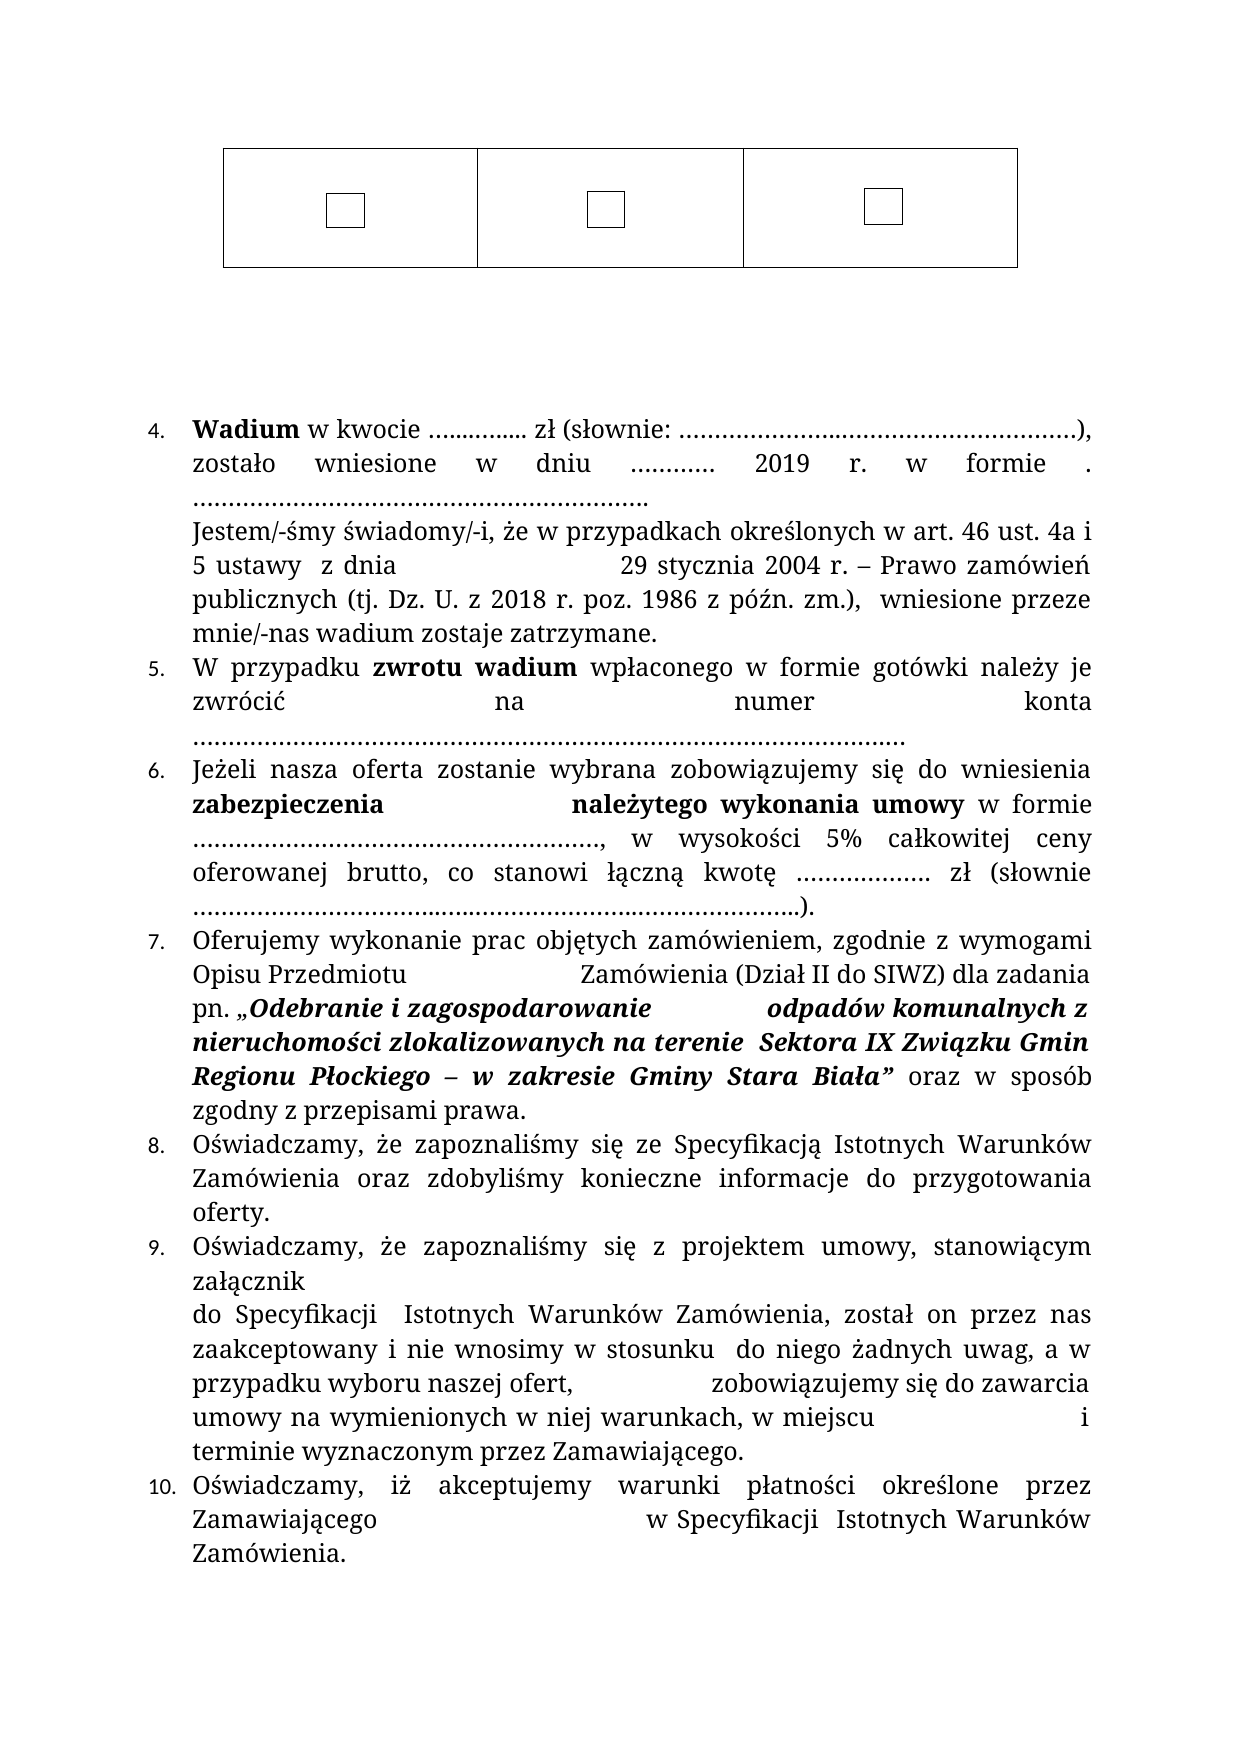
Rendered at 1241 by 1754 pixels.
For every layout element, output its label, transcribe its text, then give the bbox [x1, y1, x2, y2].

list Oferujemy wykonanie prac objętych zamówieniem, zgodnie z wymogami Opisu Przedmiotu Zamówienia (Dział II do SIWZ) dla zadania pn. „Odebranie i zagospodarowanie odpadów komunalnych z nieruchomości zlokalizowanych na terenie Sektora IX Związku Gmin Regionu Płockiego – w zakresie Gminy Stara Biała” oraz w sposób zgodny z przepisami prawa. [148, 922, 1092, 1127]
list Wadium w kwocie …....…..... zł (słownie: …………………..……………………………), zostało wniesione w dniu ………… 2019 r. w formie .………………………………………………………. [148, 412, 1092, 514]
table_cell [744, 149, 1017, 267]
list Jeżeli nasza oferta zostanie wybrana zobowiązujemy się do wniesienia zabezpieczenia należytego wykonania umowy w formie …………………………………………………, w wysokości 5% całkowitej ceny oferowanej brutto, co stanowi łączną kwotę ………………. zł (słownie ……………………………..…..…………………..…………………..). [148, 752, 1092, 922]
list Oświadczamy, że zapoznaliśmy się ze Specyfikacją Istotnych Warunków Zamówienia oraz zdobyliśmy konieczne informacje do przygotowania oferty. [148, 1127, 1092, 1229]
list Oświadczamy, że zapoznaliśmy się z projektem umowy, stanowiącym załącznik do Specyfikacji Istotnych Warunków Zamówienia, został on przez nas zaakceptowany i nie wnosimy w stosunku do niego żadnych uwag, a w przypadku wyboru naszej ofert, zobowiązujemy się do zawarcia umowy na wymienionych w niej warunkach, w miejscu i terminie wyznaczonym przez Zamawiającego. [148, 1229, 1092, 1467]
list Oświadczamy, iż akceptujemy warunki płatności określone przez Zamawiającego w Specyfikacji Istotnych Warunków Zamówienia. [148, 1467, 1092, 1570]
table_cell [478, 149, 743, 267]
list Jestem/-śmy świadomy/-i, że w przypadkach określonych w art. 46 ust. 4a i 5 ustawy z dnia 29 stycznia 2004 r. – Prawo zamówień publicznych (tj. Dz. U. z 2018 r. poz. 1986 z późn. zm.), wniesione przeze mnie/-nas wadium zostaje zatrzymane. [192, 514, 1092, 650]
table_cell [224, 149, 477, 267]
list W przypadku zwrotu wadium wpłaconego w formie gotówki należy je zwrócić na numer konta …………………………………………………………………………………….… [148, 650, 1092, 752]
